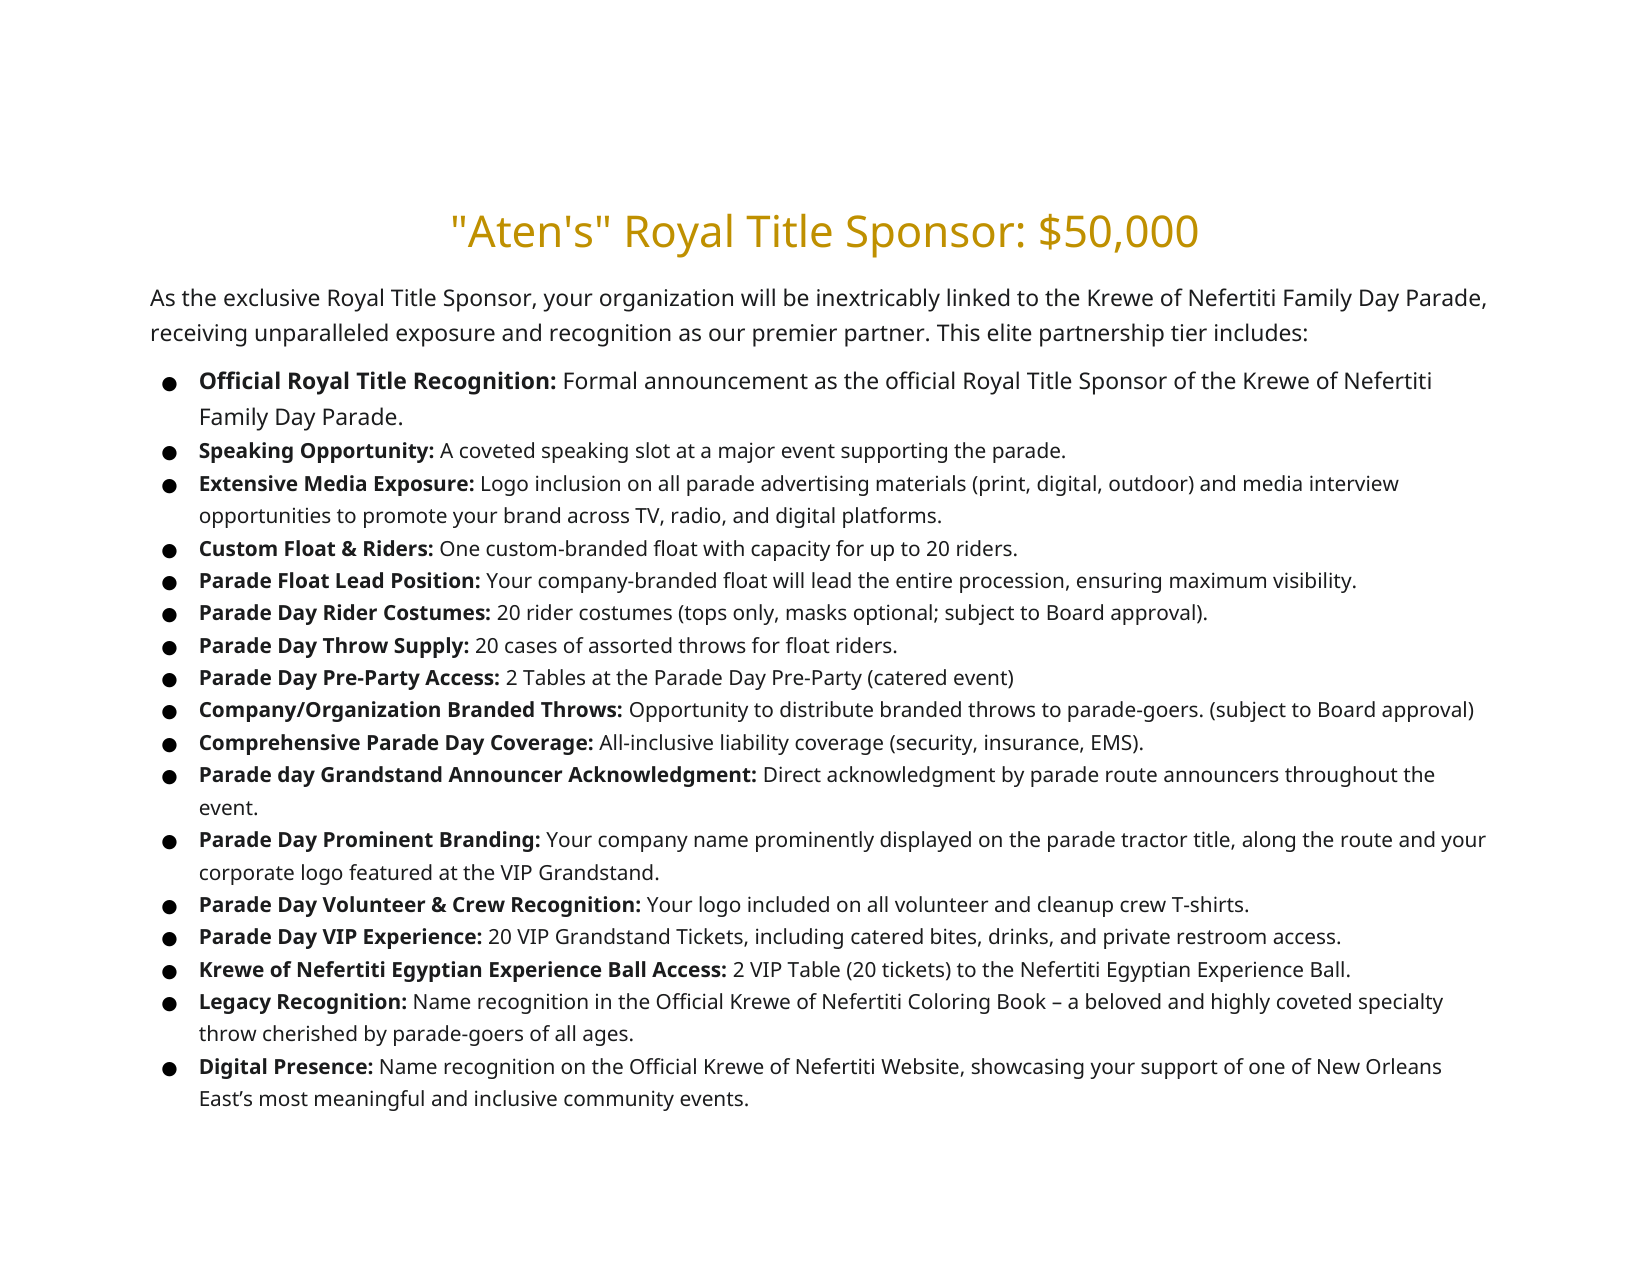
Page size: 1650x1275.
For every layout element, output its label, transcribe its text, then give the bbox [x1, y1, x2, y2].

list Parade Day Rider Costumes: 20 rider costumes (tops only, masks optional; subject to Board approval). [161, 598, 1500, 627]
list Speaking Opportunity: A coveted speaking slot at a major event supporting the parade. [161, 436, 1500, 465]
list Parade Day Prominent Branding: Your company name prominently displayed on the parade tractor title, along the route and your corporate logo featured at the VIP Grandstand. [161, 825, 1500, 886]
list Krewe of Nefertiti Egyptian Experience Ball Access: 2 VIP Table (20 tickets) to the Nefertiti Egyptian Experience Ball. [161, 955, 1500, 983]
list Company/Organization Branded Throws: Opportunity to distribute branded throws to parade-goers. (subject to Board approval) [161, 696, 1500, 724]
list Digital Presence: Name recognition on the Official Krewe of Nefertiti Website, showcasing your support of one of New Orleans East’s most meaningful and inclusive community events. [161, 1052, 1500, 1113]
list Parade Day Volunteer & Crew Recognition: Your logo included on all volunteer and cleanup crew T-shirts. [161, 890, 1500, 918]
subtitle "Aten's" Royal Title Sponsor: $50,000 [150, 201, 1500, 261]
list Extensive Media Exposure: Logo inclusion on all parade advertising materials (print, digital, outdoor) and media interview opportunities to promote your brand across TV, radio, and digital platforms. [161, 469, 1500, 530]
text As the exclusive Royal Title Sponsor, your organization will be inextricably linked to the Krewe of Nefertiti Family Day Parade, receiving unparalleled exposure and recognition as our premier partner. This elite partnership tier includes: [150, 281, 1500, 348]
list Parade Day VIP Experience: 20 VIP Grandstand Tickets, including catered bites, drinks, and private restroom access. [161, 922, 1500, 951]
list Parade Day Throw Supply: 20 cases of assorted throws for float riders. [161, 631, 1500, 659]
list Parade day Grandstand Announcer Acknowledgment: Direct acknowledgment by parade route announcers throughout the event. [161, 760, 1500, 821]
list Custom Float & Riders: One custom-branded float with capacity for up to 20 riders. [161, 534, 1500, 562]
list Comprehensive Parade Day Coverage: All-inclusive liability coverage (security, insurance, EMS). [161, 728, 1500, 756]
list Official Royal Title Recognition: Formal announcement as the official Royal Title Sponsor of the Krewe of Nefertiti Family Day Parade. [161, 365, 1500, 432]
list Legacy Recognition: Name recognition in the Official Krewe of Nefertiti Coloring Book – a beloved and highly coveted specialty throw cherished by parade-goers of all ages. [161, 987, 1500, 1048]
list Parade Float Lead Position: Your company-branded float will lead the entire procession, ensuring maximum visibility. [161, 566, 1500, 594]
list Parade Day Pre-Party Access: 2 Tables at the Parade Day Pre-Party (catered event) [161, 663, 1500, 692]
